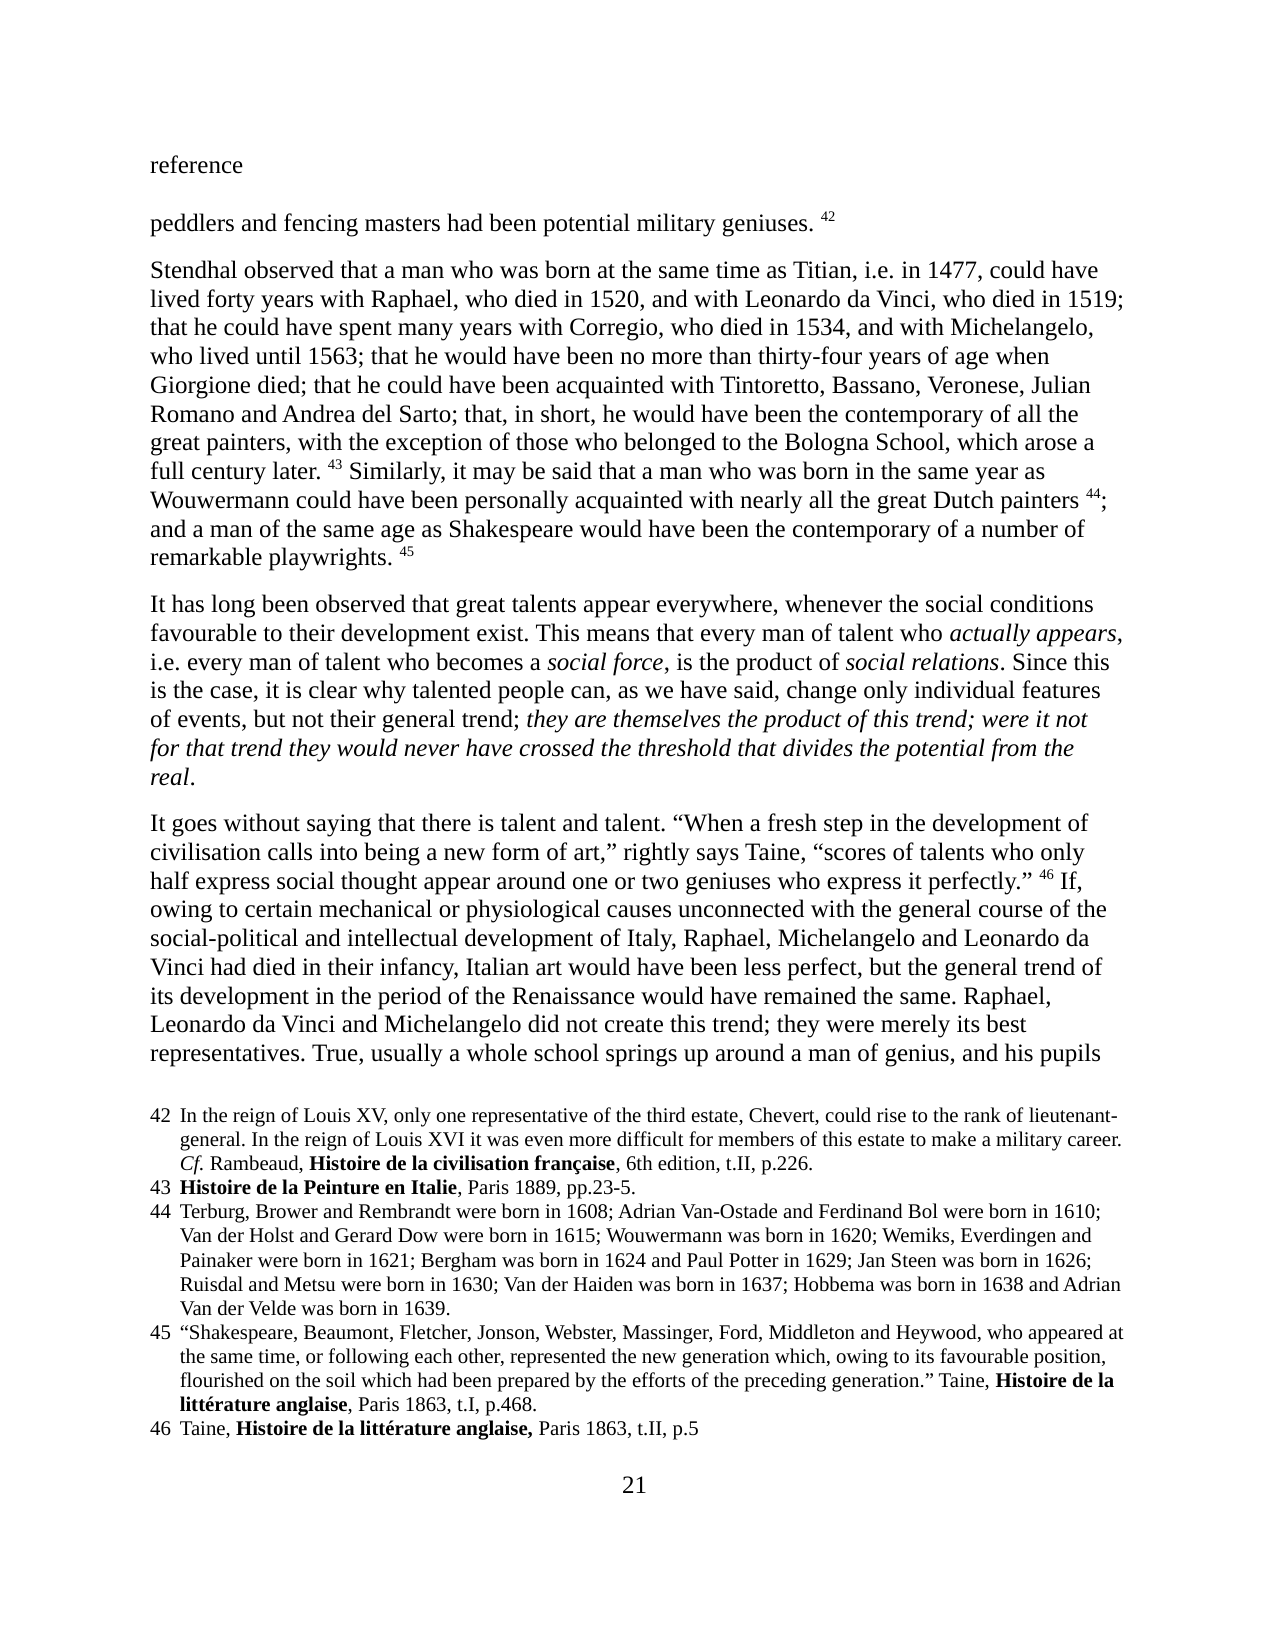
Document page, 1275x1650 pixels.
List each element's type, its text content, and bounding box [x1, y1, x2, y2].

text It has long been observed that great talents appear everywhere, whenever the social conditions favourable to their development exist. This means that every man of talent who actually appears, i.e. every man of talent who becomes a social force, is the product of social relations. Since this is the case, it is clear why talented people can, as we have said, change only individual features of events, but not their general trend; they are themselves the product of this trend; were it not for that trend they would never have crossed the threshold that divides the potential from the real. [150, 589, 1125, 790]
text Histoire de la Peinture en Italie, Paris 1889, pp.23-5. [150, 1175, 1125, 1199]
text In the reign of Louis XV, only one representative of the third estate, Chevert, could rise to the rank of lieutenant-general. In the reign of Louis XVI it was even more difficult for members of this estate to make a military career. Cf. Rambeaud, Histoire de la civilisation française, 6th edition, t.II, p.226. [150, 1103, 1125, 1175]
text peddlers and fencing masters had been potential military geniuses. [150, 208, 1125, 237]
text Taine, Histoire de la littérature anglaise, Paris 1863, t.II, p.5 [150, 1416, 1125, 1440]
text Stendhal observed that a man who was born at the same time as Titian, i.e. in 1477, could have lived forty years with Raphael, who died in 1520, and with Leonardo da Vinci, who died in 1519; that he could have spent many years with Corregio, who died in 1534, and with Michelangelo, who lived until 1563; that he would have been no more than thirty-four years of age when Giorgione died; that he could have been acquainted with Tintoretto, Bassano, Veronese, Julian Romano and Andrea del Sarto; that, in short, he would have been the contemporary of all the great painters, with the exception of those who belonged to the Bologna School, which arose a full century later. Similarly, it may be said that a man who was born in the same year as Wouwermann could have been personally acquainted with nearly all the great Dutch painters ; and a man of the same age as Shakespeare would have been the contemporary of a number of remarkable playwrights. [150, 255, 1125, 571]
text It goes without saying that there is talent and talent. “When a fresh step in the development of civilisation calls into being a new form of art,” rightly says Taine, “scores of talents who only half express social thought appear around one or two geniuses who express it perfectly.” If, owing to certain mechanical or physiological causes unconnected with the general course of the social-political and intellectual development of Italy, Raphael, Michelangelo and Leonardo da Vinci had died in their infancy, Italian art would have been less perfect, but the general trend of its development in the period of the Renaissance would have remained the same. Raphael, Leonardo da Vinci and Michelangelo did not create this trend; they were merely its best representatives. True, usually a whole school springs up around a man of genius, and his pupils [150, 808, 1125, 1067]
text Terburg, Brower and Rembrandt were born in 1608; Adrian Van-Ostade and Ferdinand Bol were born in 1610; Van der Holst and Gerard Dow were born in 1615; Wouwermann was born in 1620; Wemiks, Everdingen and Painaker were born in 1621; Bergham was born in 1624 and Paul Potter in 1629; Jan Steen was born in 1626; Ruisdal and Metsu were born in 1630; Van der Haiden was born in 1637; Hobbema was born in 1638 and Adrian Van der Velde was born in 1639. [150, 1199, 1125, 1320]
text “Shakespeare, Beaumont, Fletcher, Jonson, Webster, Massinger, Ford, Middleton and Heywood, who appeared at the same time, or following each other, represented the new generation which, owing to its favourable position, flourished on the soil which had been prepared by the efforts of the preceding generation.” Taine, Histoire de la littérature anglaise, Paris 1863, t.I, p.468. [150, 1320, 1125, 1416]
